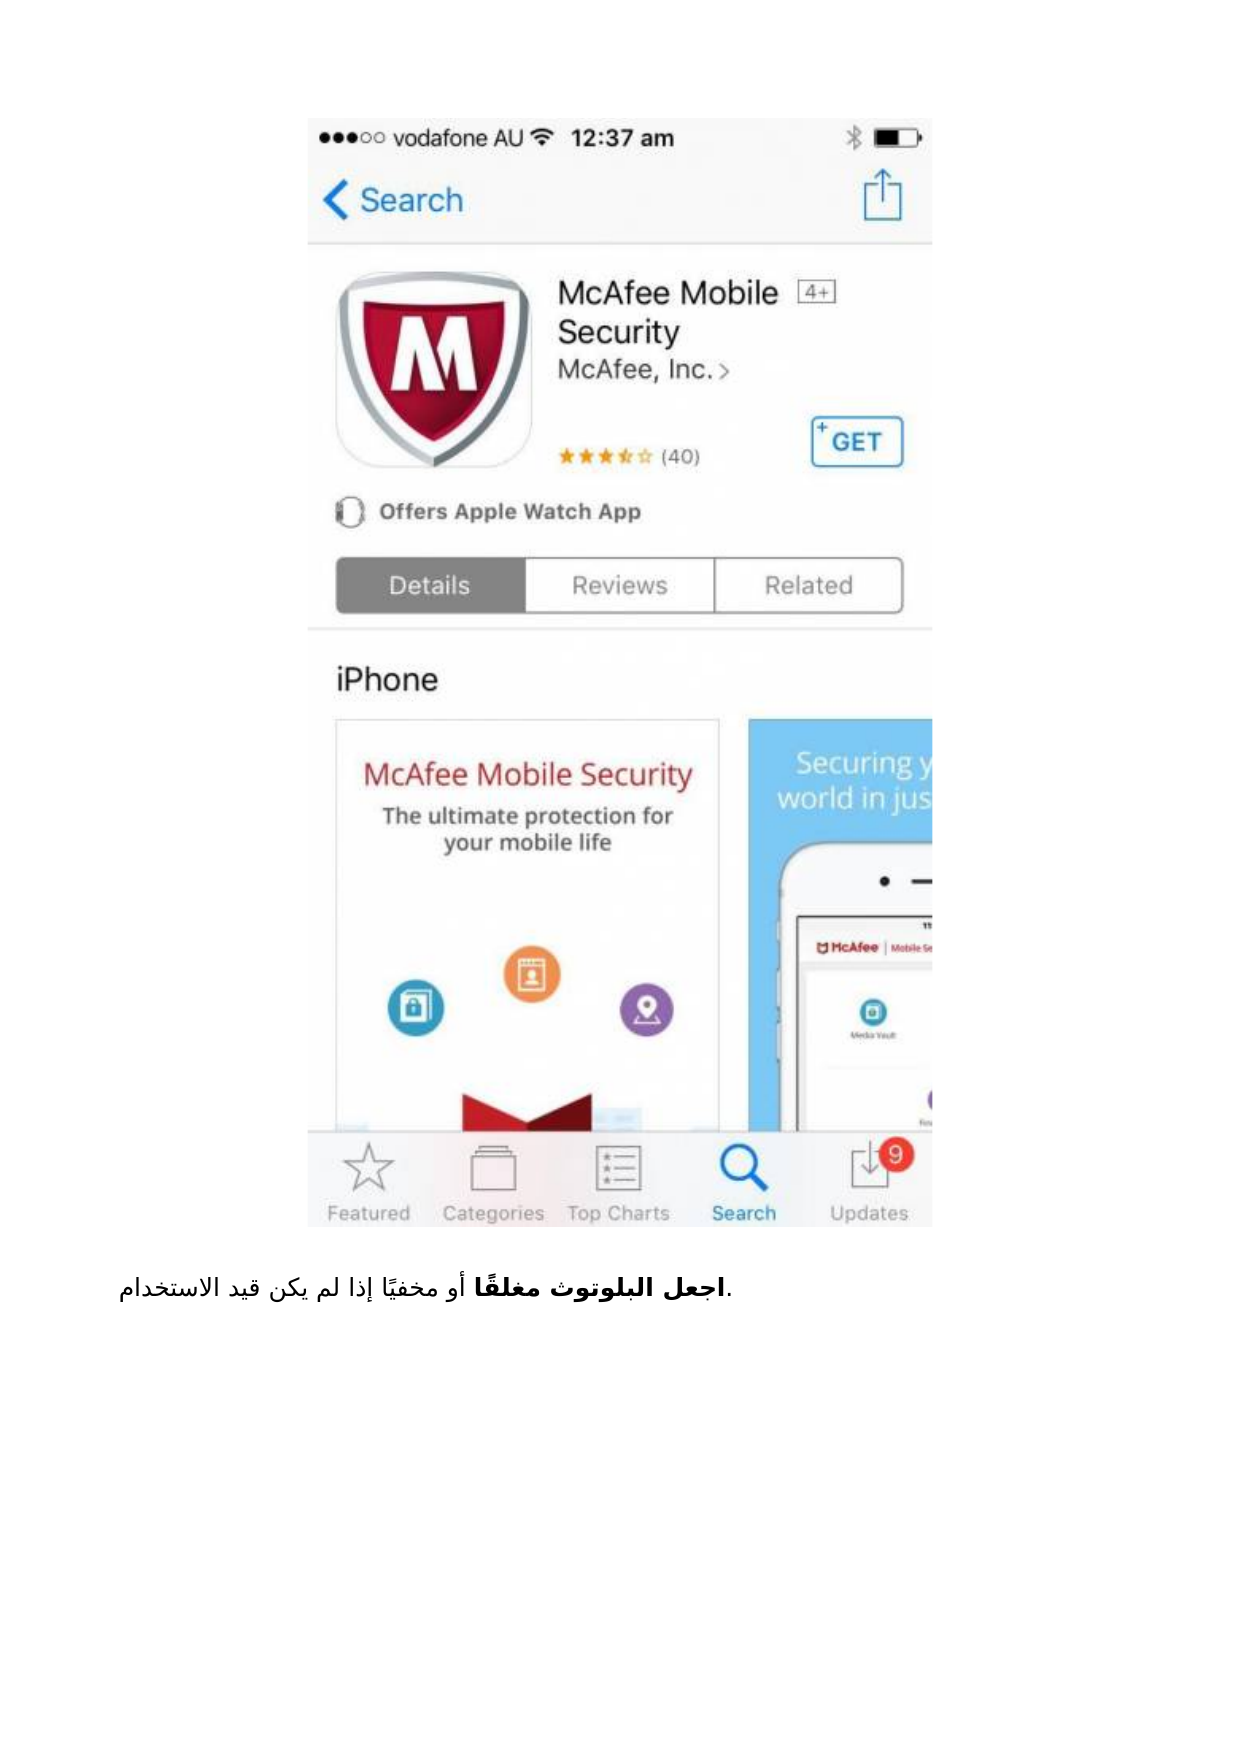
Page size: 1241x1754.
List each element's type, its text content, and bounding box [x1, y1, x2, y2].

picture [307, 118, 933, 1227]
text اجعل البلوتوث مغلقًا أو مخفيًا إذا لم يكن قيد الاستخدام. [118, 1273, 1122, 1303]
